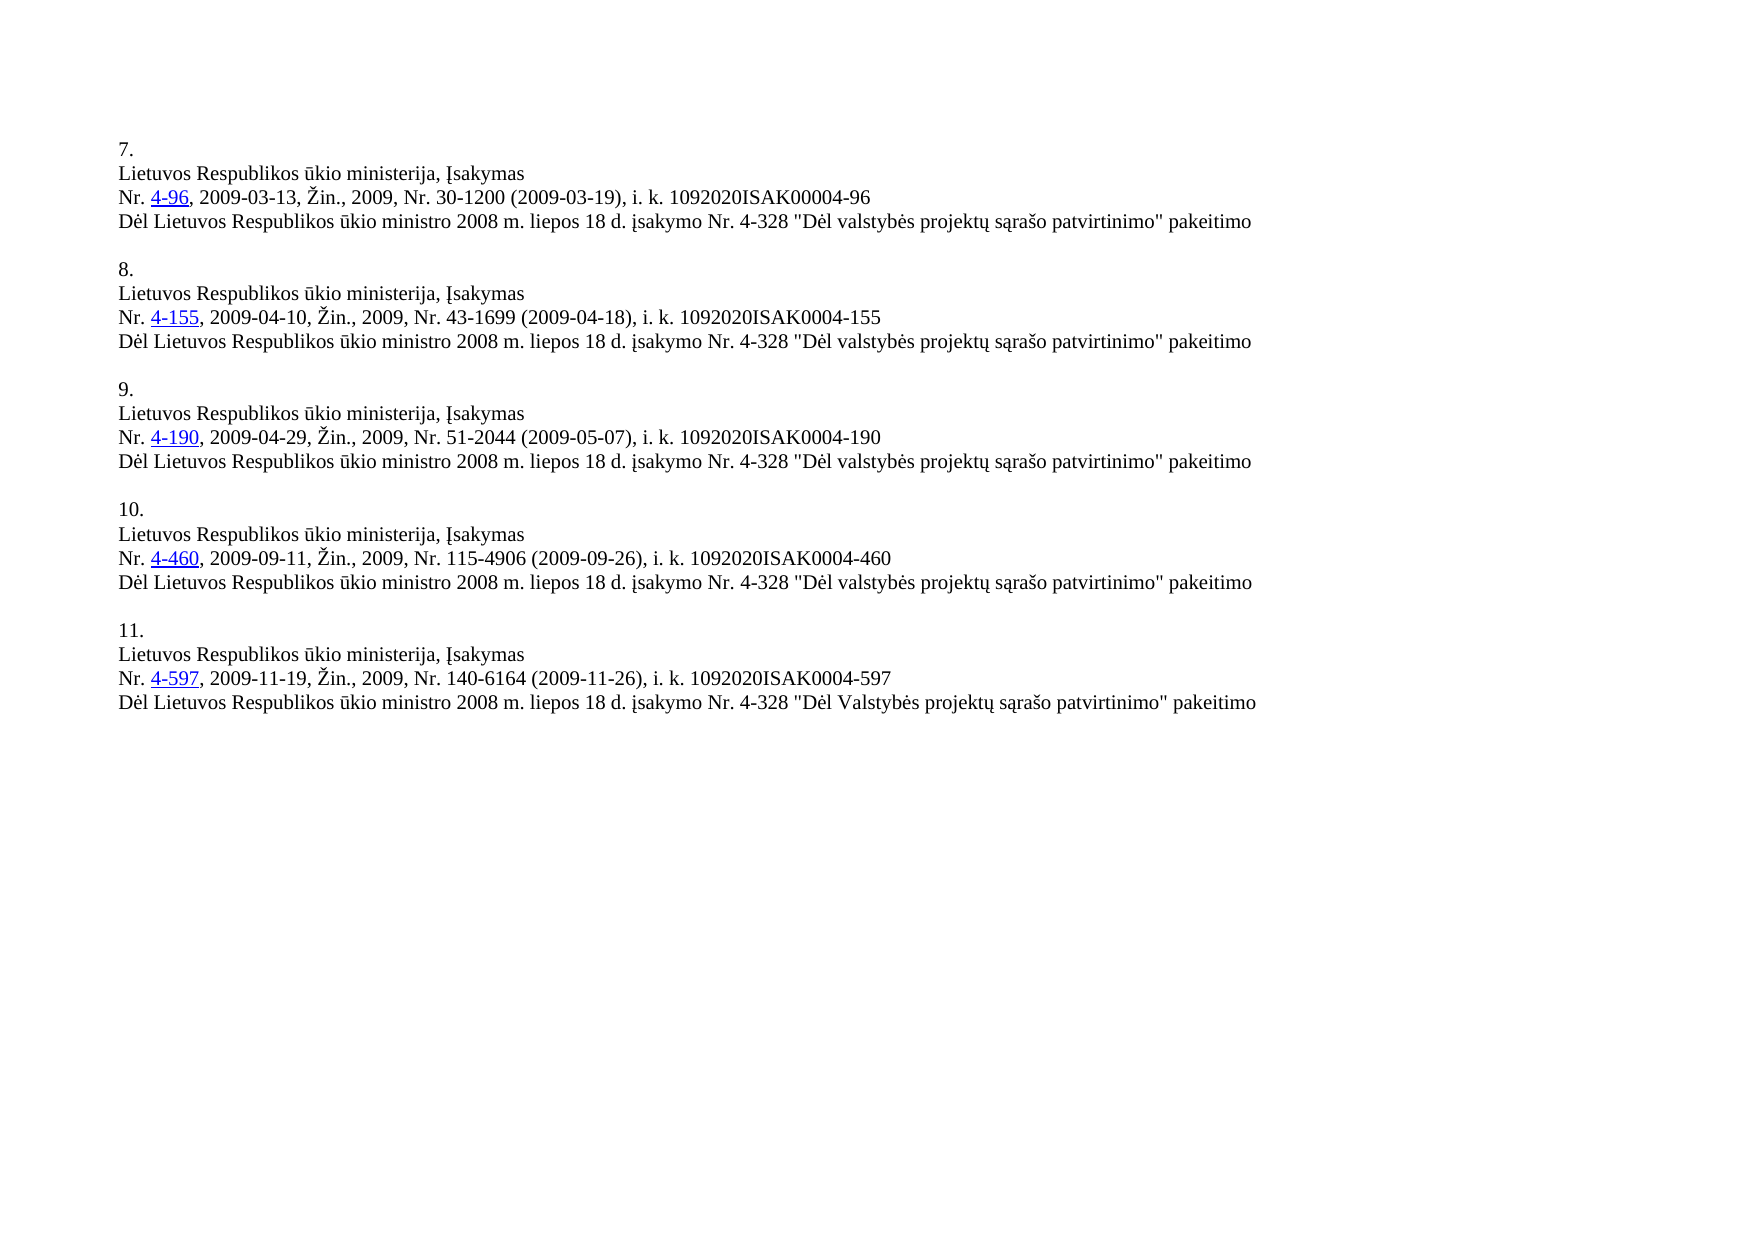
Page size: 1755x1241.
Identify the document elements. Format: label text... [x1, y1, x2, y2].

text Nr. 4-96, 2009-03-13, Žin., 2009, Nr. 30-1200 (2009-03-19), i. k. 1092020ISAK00004-96 [118, 184, 1636, 209]
text Lietuvos Respublikos ūkio ministerija, Įsakymas [118, 401, 1636, 425]
text 11. [118, 618, 1636, 642]
text Nr. 4-190, 2009-04-29, Žin., 2009, Nr. 51-2044 (2009-05-07), i. k. 1092020ISAK0004-190 [118, 425, 1636, 449]
text Dėl Lietuvos Respublikos ūkio ministro 2008 m. liepos 18 d. įsakymo Nr. 4-328 "Dėl valstybės projektų sąrašo patvirtinimo" pakeitimo [118, 329, 1636, 353]
text Dėl Lietuvos Respublikos ūkio ministro 2008 m. liepos 18 d. įsakymo Nr. 4-328 "Dėl valstybės projektų sąrašo patvirtinimo" pakeitimo [118, 449, 1636, 473]
text Nr. 4-460, 2009-09-11, Žin., 2009, Nr. 115-4906 (2009-09-26), i. k. 1092020ISAK0004-460 [118, 546, 1636, 569]
text Lietuvos Respublikos ūkio ministerija, Įsakymas [118, 281, 1636, 305]
text 9. [118, 377, 1636, 401]
text 7. [118, 136, 1636, 161]
text Dėl Lietuvos Respublikos ūkio ministro 2008 m. liepos 18 d. įsakymo Nr. 4-328 "Dėl valstybės projektų sąrašo patvirtinimo" pakeitimo [118, 569, 1636, 594]
text Nr. 4-597, 2009-11-19, Žin., 2009, Nr. 140-6164 (2009-11-26), i. k. 1092020ISAK0004-597 [118, 666, 1636, 690]
text Nr. 4-155, 2009-04-10, Žin., 2009, Nr. 43-1699 (2009-04-18), i. k. 1092020ISAK0004-155 [118, 305, 1636, 329]
text Dėl Lietuvos Respublikos ūkio ministro 2008 m. liepos 18 d. įsakymo Nr. 4-328 "Dėl valstybės projektų sąrašo patvirtinimo" pakeitimo [118, 209, 1636, 233]
text Lietuvos Respublikos ūkio ministerija, Įsakymas [118, 161, 1636, 184]
text 8. [118, 257, 1636, 281]
text Dėl Lietuvos Respublikos ūkio ministro 2008 m. liepos 18 d. įsakymo Nr. 4-328 "Dėl Valstybės projektų sąrašo patvirtinimo" pakeitimo [118, 690, 1636, 714]
text 10. [118, 497, 1636, 521]
text Lietuvos Respublikos ūkio ministerija, Įsakymas [118, 521, 1636, 546]
text Lietuvos Respublikos ūkio ministerija, Įsakymas [118, 642, 1636, 666]
